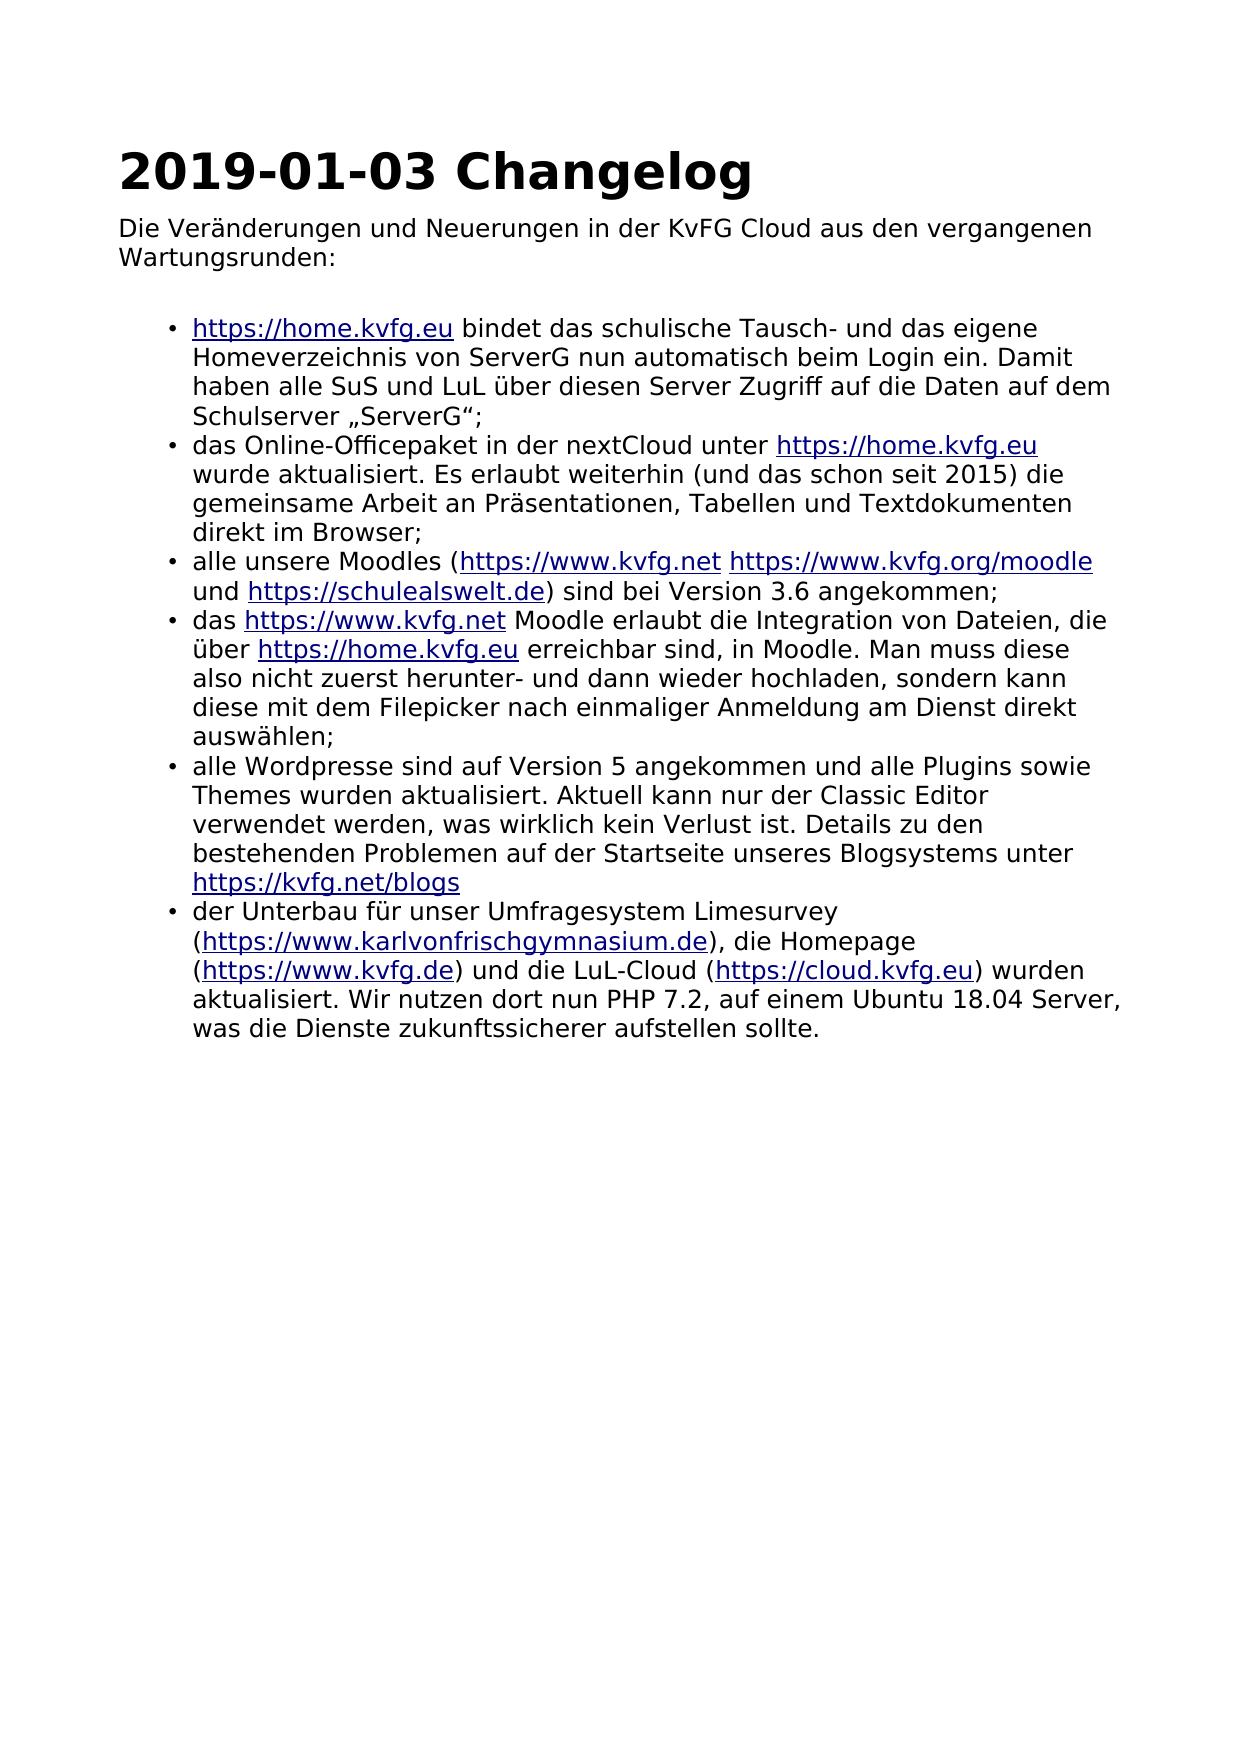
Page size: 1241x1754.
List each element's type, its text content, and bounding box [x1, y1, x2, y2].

list der Unterbau für unser Umfragesystem Limesurvey (https://www.karlvonfrischgymnasium.de), die Homepage (https://www.kvfg.de) und die LuL-Cloud (https://cloud.kvfg.eu) wurden aktualisiert. Wir nutzen dort nun PHP 7.2, auf einem Ubuntu 18.04 Server, was die Dienste zukunftssicherer aufstellen sollte. [177, 897, 1122, 1043]
list das https://www.kvfg.net Moodle erlaubt die Integration von Dateien, die über https://home.kvfg.eu erreichbar sind, in Moodle. Man muss diese also nicht zuerst herunter- und dann wieder hochladen, sondern kann diese mit dem Filepicker nach einmaliger Anmeldung am Dienst direkt auswählen; [177, 606, 1122, 752]
list alle Wordpresse sind auf Version 5 angekommen und alle Plugins sowie Themes wurden aktualisiert. Aktuell kann nur der Classic Editor verwendet werden, was wirklich kein Verlust ist. Details zu den bestehenden Problemen auf der Startseite unseres Blogsystems unter https://kvfg.net/blogs [177, 752, 1122, 897]
subtitle 2019-01-03 Changelog [118, 143, 1122, 201]
list das Online-Officepaket in der nextCloud unter https://home.kvfg.eu wurde aktualisiert. Es erlaubt weiterhin (und das schon seit 2015) die gemeinsame Arbeit an Präsentationen, Tabellen und Textdokumenten direkt im Browser; [177, 431, 1122, 547]
text Die Veränderungen und Neuerungen in der KvFG Cloud aus den vergangenen Wartungsrunden: [118, 214, 1122, 272]
list alle unsere Moodles (https://www.kvfg.net https://www.kvfg.org/moodle und https://schulealswelt.de) sind bei Version 3.6 angekommen; [177, 547, 1122, 606]
list https://home.kvfg.eu bindet das schulische Tausch- und das eigene Homeverzeichnis von ServerG nun automatisch beim Login ein. Damit haben alle SuS und LuL über diesen Server Zugriff auf die Daten auf dem Schulserver „ServerG“; [177, 314, 1122, 431]
